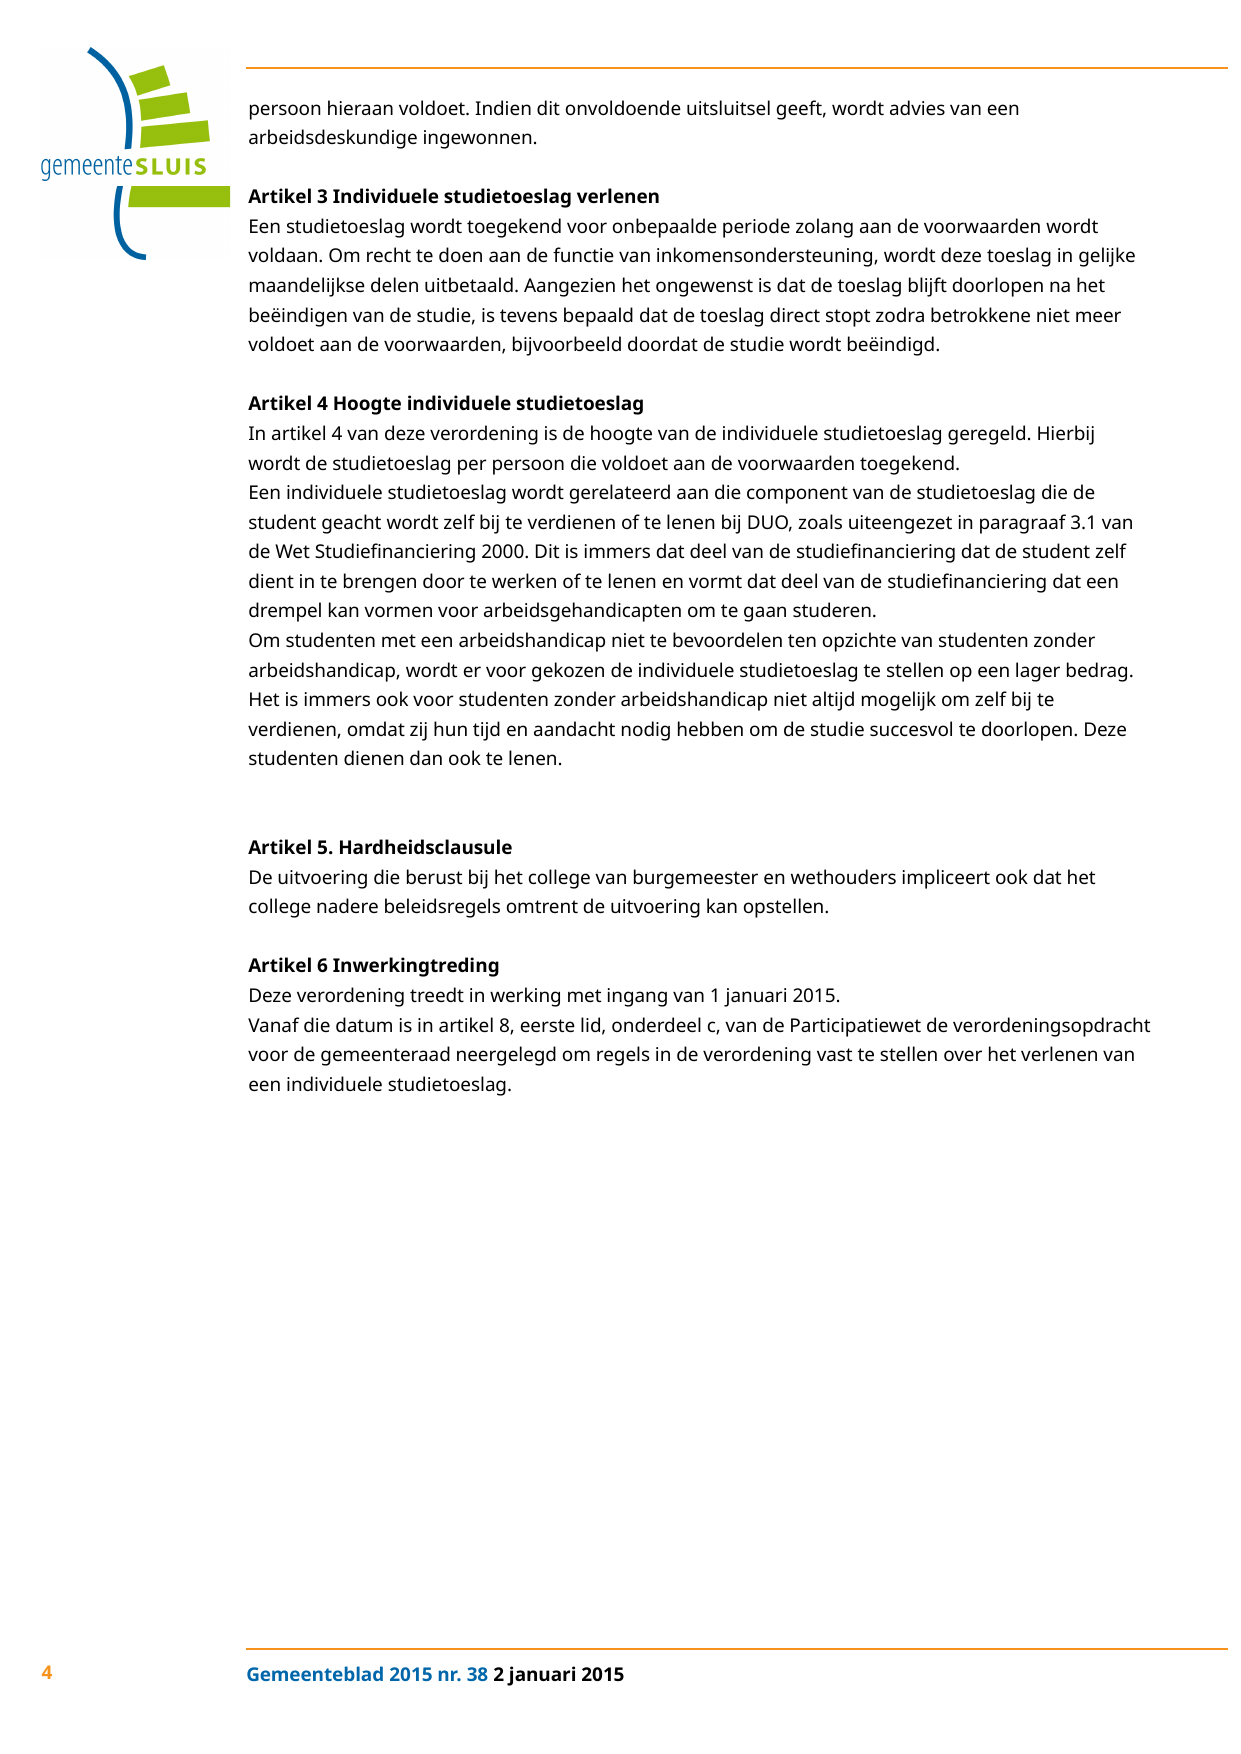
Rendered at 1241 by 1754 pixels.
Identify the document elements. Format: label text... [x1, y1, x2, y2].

text Vanaf die datum is in artikel 8, eerste lid, onderdeel c, van de Participatiewet de verordeningsopdracht voor de gemeenteraad neergelegd om regels in de verordening vast te stellen over het verlenen van een individuele studietoeslag. [248, 1012, 1152, 1097]
text Een studietoeslag wordt toegekend voor onbepaalde periode zolang aan de voorwaarden wordt voldaan. Om recht te doen aan de functie van inkomensondersteuning, wordt deze toeslag in gelijke maandelijkse delen uitbetaald. Aangezien het ongewenst is dat de toeslag blijft doorlopen na het beëindigen van de studie, is tevens bepaald dat de toeslag direct stopt zodra betrokkene niet meer voldoet aan de voorwaarden, bijvoorbeeld doordat de studie wordt beëindigd. [248, 213, 1152, 357]
text Om studenten met een arbeidshandicap niet te bevoordelen ten opzichte van studenten zonder arbeidshandicap, wordt er voor gekozen de individuele studietoeslag te stellen op een lager bedrag. Het is immers ook voor studenten zonder arbeidshandicap niet altijd mogelijk om zelf bij te verdienen, omdat zij hun tijd en aandacht nodig hebben om de studie succesvol te doorlopen. Deze studenten dienen dan ook te lenen. [248, 627, 1152, 771]
text Deze verordening treedt in werking met ingang van 1 januari 2015. [248, 982, 1152, 1008]
text In artikel 4 van deze verordening is de hoogte van de individuele studietoeslag geregeld. Hierbij wordt de studietoeslag per persoon die voldoet aan de voorwaarden toegekend. [248, 420, 1152, 476]
picture [41, 47, 231, 260]
text Artikel 3 Individuele studietoeslag verlenen [248, 183, 1152, 209]
text Een individuele studietoeslag wordt gerelateerd aan die component van de studietoeslag die de student geacht wordt zelf bij te verdienen of te lenen bij DUO, zoals uiteengezet in paragraaf 3.1 van de Wet Studiefinanciering 2000. Dit is immers dat deel van de studiefinanciering dat de student zelf dient in te brengen door te werken of te lenen en vormt dat deel van de studiefinanciering dat een drempel kan vormen voor arbeidsgehandicapten om te gaan studeren. [248, 479, 1152, 623]
text Artikel 5. Hardheidsclausule [248, 834, 1152, 860]
text Artikel 4 Hoogte individuele studietoeslag [248, 391, 1152, 416]
text Artikel 6 Inwerkingtreding [248, 953, 1152, 978]
text De uitvoering die berust bij het college van burgemeester en wethouders impliceert ook dat het college nadere beleidsregels omtrent de uitvoering kan opstellen. [248, 864, 1152, 919]
text persoon hieraan voldoet. Indien dit onvoldoende uitsluitsel geeft, wordt advies van een arbeidsdeskundige ingewonnen. [248, 95, 1152, 150]
